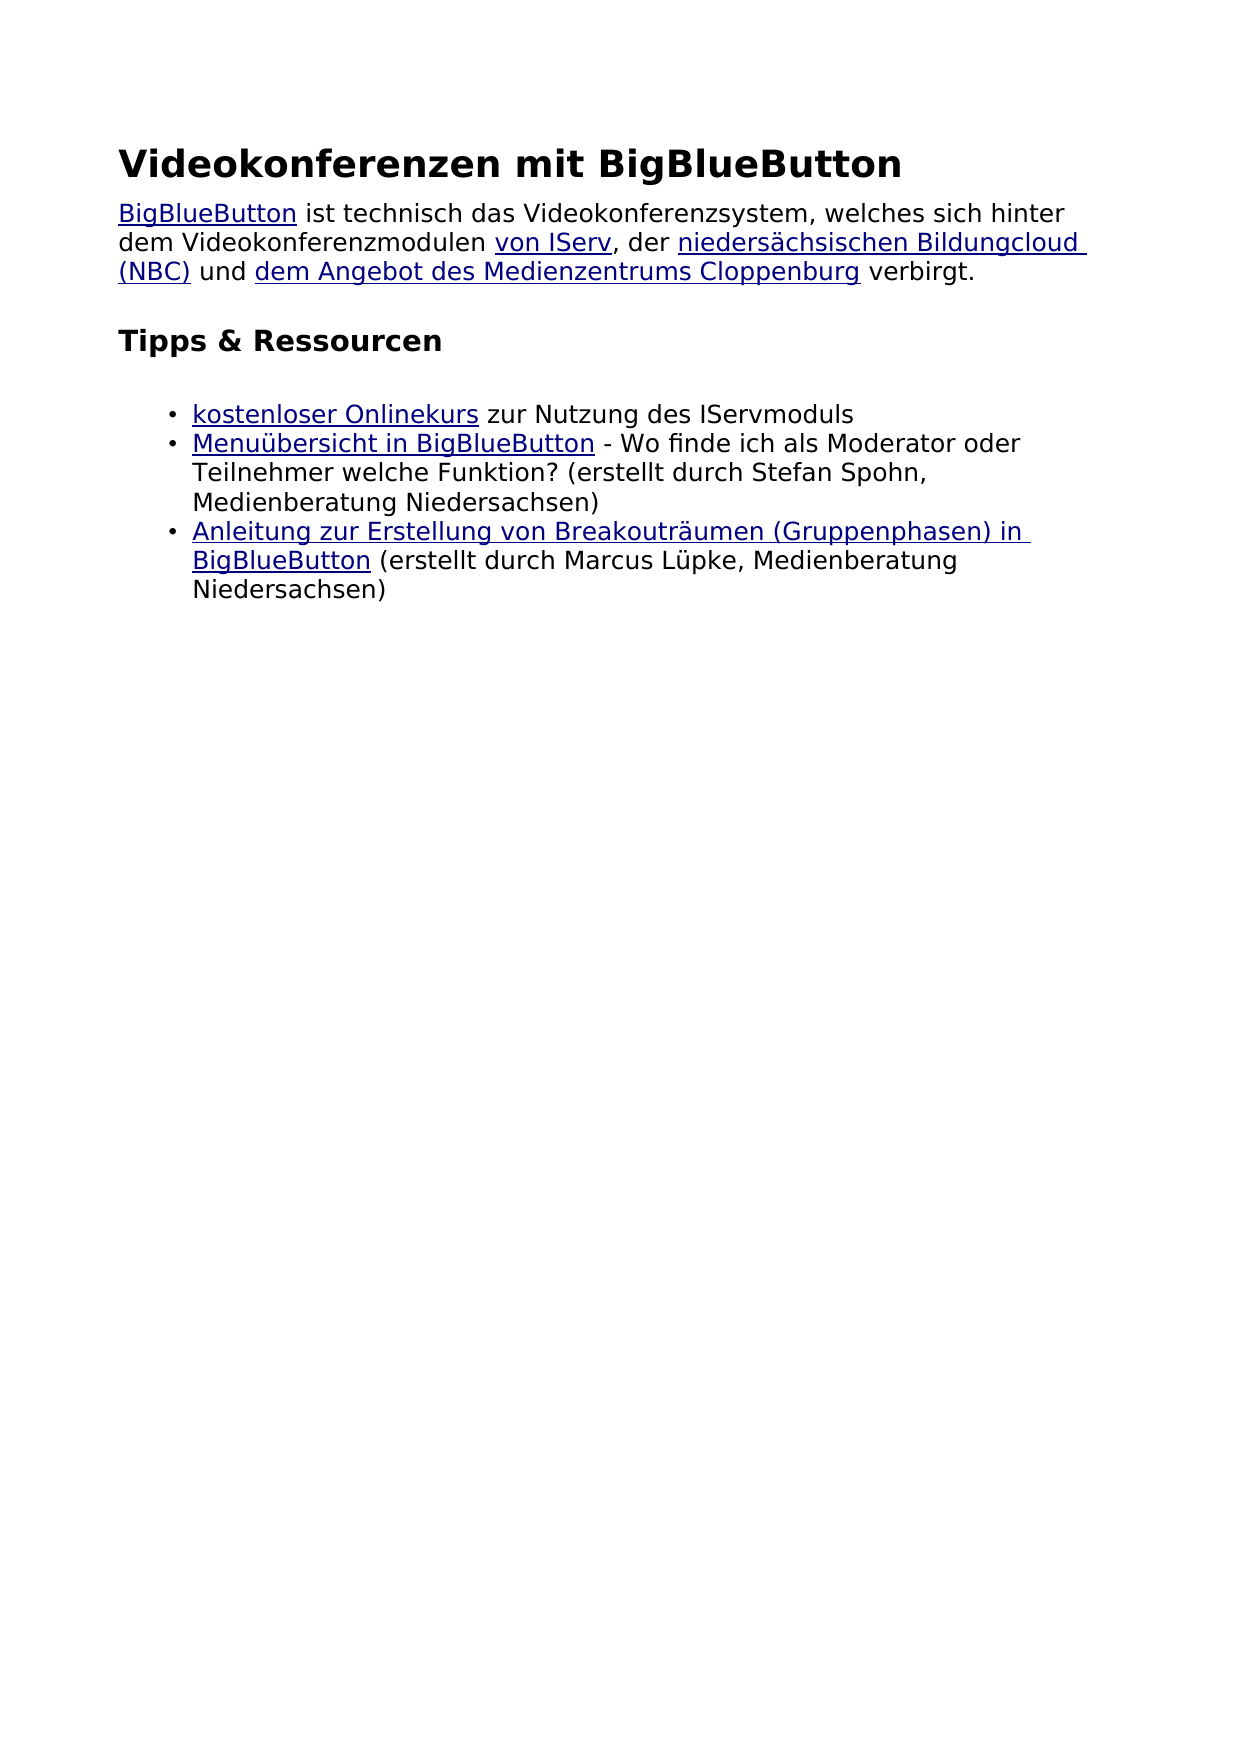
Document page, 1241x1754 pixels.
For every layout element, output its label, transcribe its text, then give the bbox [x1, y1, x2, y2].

list Anleitung zur Erstellung von Breakouträumen (Gruppenphasen) in BigBlueButton (erstellt durch Marcus Lüpke, Medienberatung Niedersachsen) [177, 517, 1122, 604]
text BigBlueButton ist technisch das Videokonferenzsystem, welches sich hinter dem Videokonferenzmodulen von IServ, der niedersächsischen Bildungcloud (NBC) und dem Angebot des Medienzentrums Cloppenburg verbirgt. [118, 199, 1122, 287]
subtitle Tipps & Ressourcen [118, 324, 1122, 358]
subtitle Videokonferenzen mit BigBlueButton [118, 143, 1122, 187]
list Menuübersicht in BigBlueButton - Wo finde ich als Moderator oder Teilnehmer welche Funktion? (erstellt durch Stefan Spohn, Medienberatung Niedersachsen) [177, 429, 1122, 517]
list kostenloser Onlinekurs zur Nutzung des IServmoduls [177, 400, 1122, 429]
